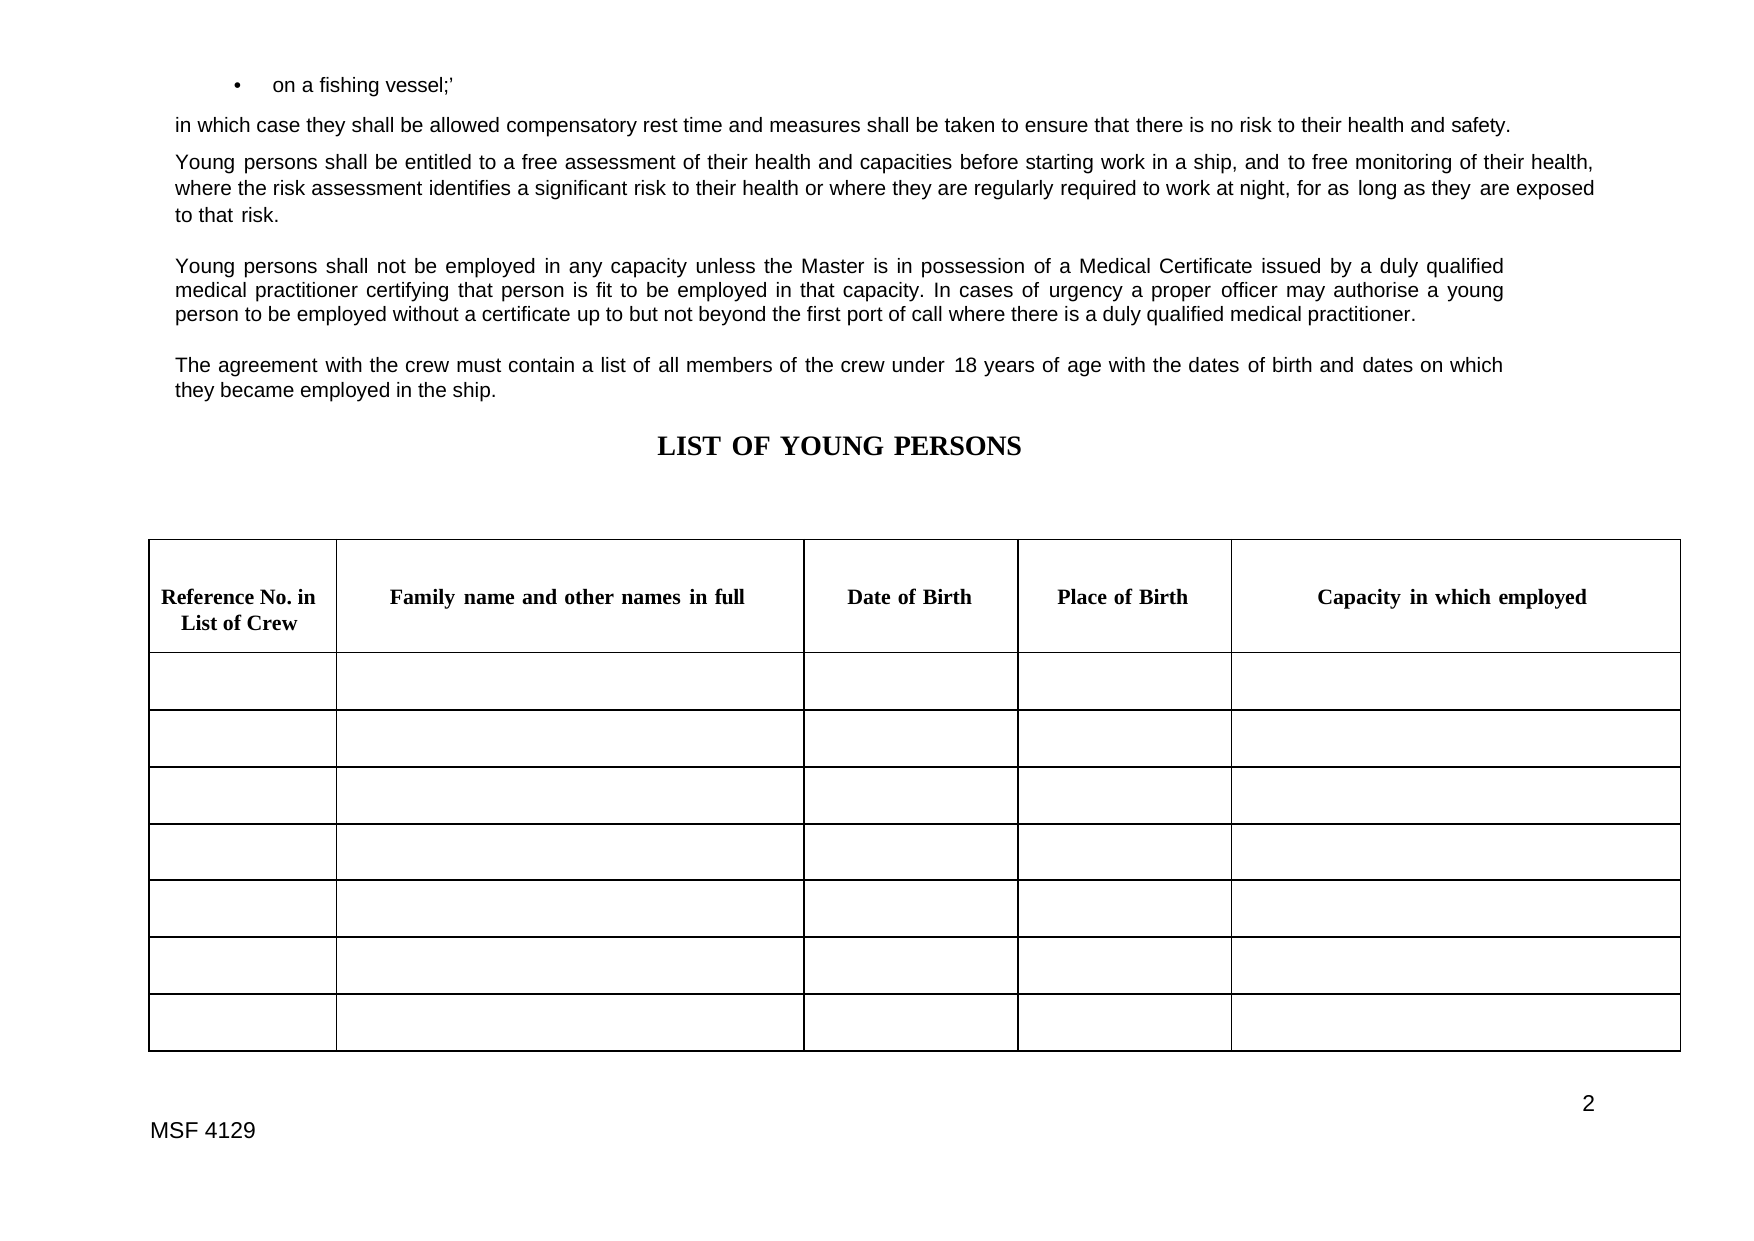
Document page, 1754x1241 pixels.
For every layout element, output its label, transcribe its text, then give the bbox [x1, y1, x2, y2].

table_cell [805, 711, 1017, 766]
table_header Family name and other names in full [337, 540, 803, 652]
table_cell [150, 768, 336, 823]
table_cell [337, 825, 803, 879]
text The agreement with the crew must contain a list of all members of the crew under 18 years of age with the dates of birth and dates on which they became employed in the ship. [175, 353, 1504, 401]
text LIST OF YOUNG PERSONS [175, 429, 1504, 461]
list on a fishing vessel;’ [234, 74, 1595, 97]
table_cell [337, 711, 803, 766]
table_cell [1019, 938, 1231, 993]
table_cell [1019, 653, 1231, 709]
table_cell [1232, 938, 1680, 993]
table_cell [150, 995, 336, 1050]
table_cell [1019, 825, 1231, 879]
table_cell [150, 881, 336, 936]
table_cell [1232, 825, 1680, 879]
table_cell [1019, 711, 1231, 766]
table_header Date of Birth [805, 540, 1017, 652]
text Young persons shall be entitled to a free assessment of their health and capacities before starting work in a ship, and to free monitoring of their health, where the risk assessment identifies a significant risk to their health or where they are regularly required to work at night, for as long as they are exposed to that risk. [175, 150, 1595, 226]
text in which case they shall be allowed compensatory rest time and measures shall be taken to ensure that there is no risk to their health and safety. [175, 113, 1595, 137]
table_header Capacity in which employed [1232, 540, 1680, 652]
table_cell [1232, 768, 1680, 823]
table_header Reference No. in List of Crew [150, 540, 336, 652]
table_cell [1019, 995, 1231, 1050]
table_cell [805, 825, 1017, 879]
table_cell [337, 768, 803, 823]
table_cell [337, 881, 803, 936]
table_cell [805, 938, 1017, 993]
table_cell [337, 938, 803, 993]
table_cell [1019, 768, 1231, 823]
table_cell [337, 653, 803, 709]
table_cell [1232, 995, 1680, 1050]
table_cell [150, 653, 336, 709]
table_cell [337, 995, 803, 1050]
table_cell [805, 881, 1017, 936]
table_cell [805, 995, 1017, 1050]
table_cell [1019, 881, 1231, 936]
table_cell [1232, 711, 1680, 766]
table_cell [150, 938, 336, 993]
table_cell [1232, 881, 1680, 936]
table_cell [1232, 653, 1680, 709]
table_cell [805, 653, 1017, 709]
table_cell [805, 768, 1017, 823]
table_cell [150, 825, 336, 879]
text Young persons shall not be employed in any capacity unless the Master is in possession of a Medical Certificate issued by a duly qualified medical practitioner certifying that person is fit to be employed in that capacity. In cases of urgency a proper officer may authorise a young person to be employed without a certificate up to but not beyond the first port of call where there is a duly qualified medical practitioner. [175, 254, 1504, 326]
table_header Place of Birth [1019, 540, 1231, 652]
table_cell [150, 711, 336, 766]
